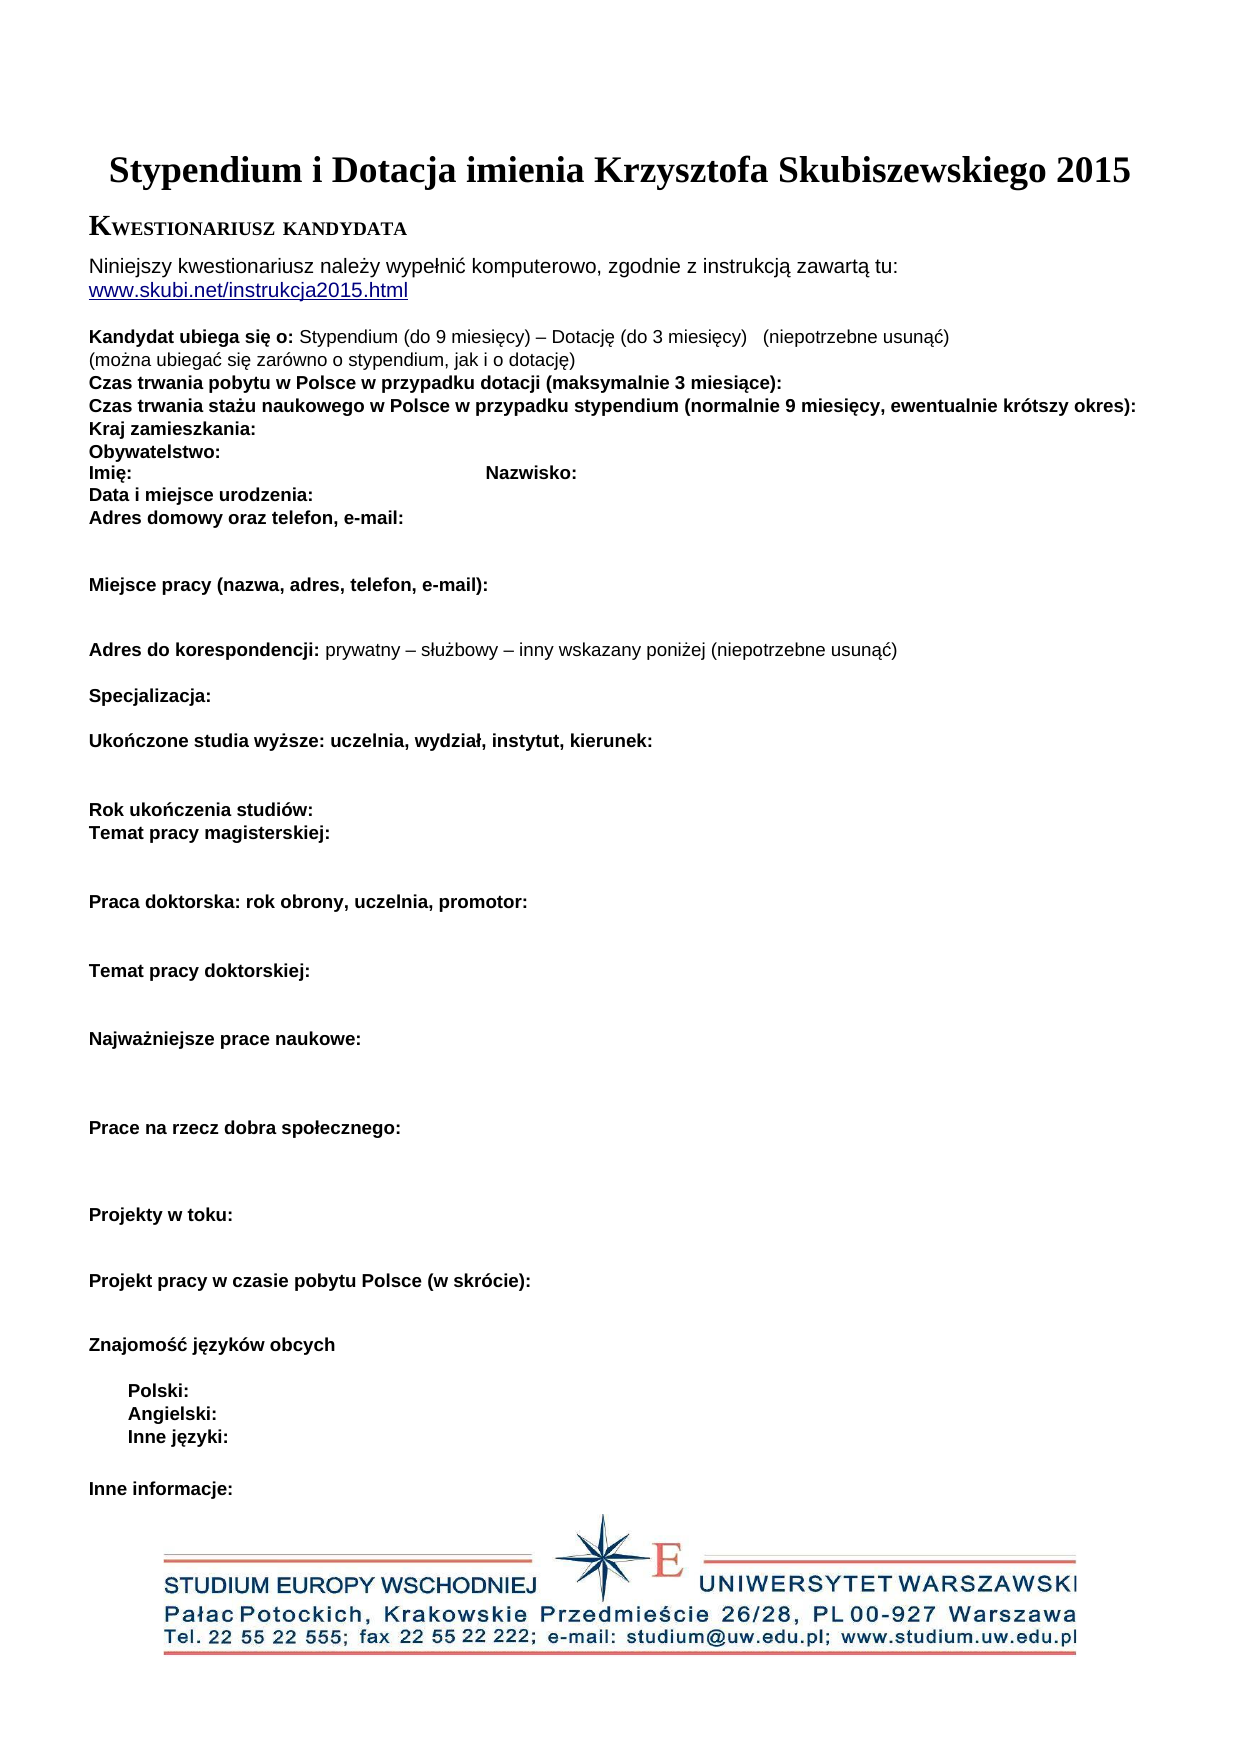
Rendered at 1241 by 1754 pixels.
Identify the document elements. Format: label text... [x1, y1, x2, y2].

text Prace na rzecz dobra społecznego: [88, 1117, 1152, 1139]
text Ukończone studia wyższe: uczelnia, wydział, instytut, kierunek: [88, 729, 1152, 752]
text Projekty w toku: [88, 1203, 1152, 1225]
text (można ubiegać się zarówno o stypendium, jak i o dotację) [88, 347, 1152, 370]
text Inne języki: [128, 1424, 1152, 1447]
text Temat pracy doktorskiej: [88, 958, 1152, 981]
text Niniejszy kwestionariusz należy wypełnić komputerowo, zgodnie z instrukcją zawartą tu: www.skubi.net/instrukcja2015.html [88, 254, 1152, 302]
text Znajomość języków obcych [88, 1334, 1152, 1356]
text Projekt pracy w czasie pobytu Polsce (w skrócie): [88, 1269, 1152, 1291]
picture [163, 1514, 1077, 1657]
text Imię: Nazwisko: [88, 462, 1152, 484]
text Adres do korespondencji: prywatny – służbowy – inny wskazany poniżej (niepotrzebne usunąć) [88, 639, 1152, 660]
text Data i miejsce urodzenia: [88, 484, 1152, 505]
text Inne informacje: [88, 1476, 1152, 1499]
text Praca doktorska: rok obrony, uczelnia, promotor: [88, 889, 1152, 912]
text Kraj zamieszkania: [88, 416, 1152, 439]
text Obywatelstwo: [88, 439, 1152, 462]
text Angielski: [128, 1402, 1152, 1424]
text Najważniejsze prace naukowe: [88, 1027, 1152, 1050]
text Miejsce pracy (nazwa, adres, telefon, e-mail): [88, 574, 1152, 596]
text Adres domowy oraz telefon, e-mail: [88, 505, 1152, 528]
text Czas trwania stażu naukowego w Polsce w przypadku stypendium (normalnie 9 miesięcy, ewentualnie krótszy okres): [88, 393, 1152, 416]
text Temat pracy magisterskiej: [88, 821, 1152, 843]
text Polski: [128, 1379, 1152, 1402]
text Kandydat ubiega się o: Stypendium (do 9 miesięcy) – Dotację (do 3 miesięcy) (niepotrzebne usunąć) [88, 324, 1152, 347]
text Kwestionariusz kandydata [88, 208, 1152, 242]
text Czas trwania pobytu w Polsce w przypadku dotacji (maksymalnie 3 miesiące): [88, 370, 1152, 393]
title Stypendium i Dotacja imienia Krzysztofa Skubiszewskiego 2015 [88, 148, 1152, 191]
text Specjalizacja: [88, 683, 1152, 706]
text Rok ukończenia studiów: [88, 798, 1152, 821]
